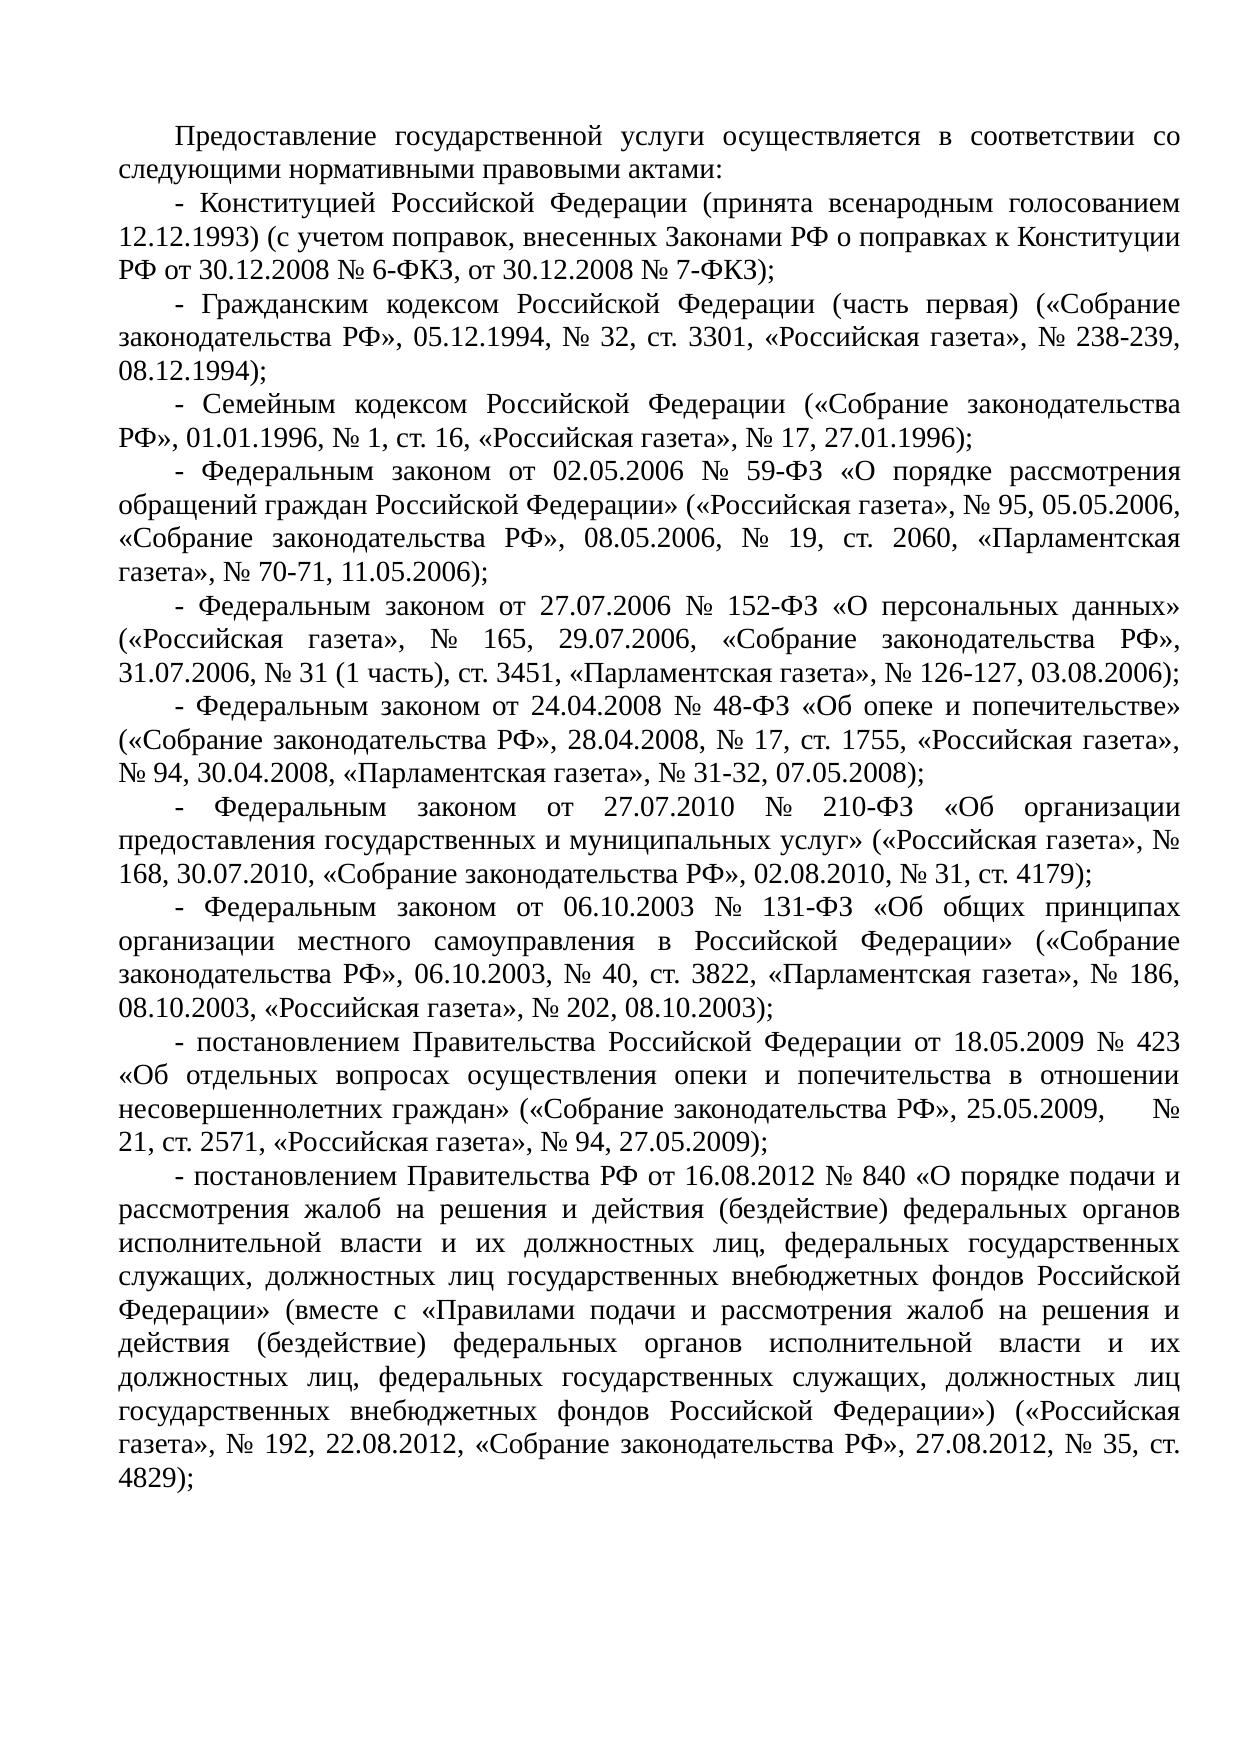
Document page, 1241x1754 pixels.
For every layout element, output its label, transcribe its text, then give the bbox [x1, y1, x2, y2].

text - Федеральным законом от 27.07.2006 № 152-ФЗ «О персональных данных» («Российская газета», № 165, 29.07.2006, «Собрание законодательства РФ», 31.07.2006, № 31 (1 часть), ст. 3451, «Парламентская газета», № 126-127, 03.08.2006); [118, 588, 1181, 688]
text - Федеральным законом от 27.07.2010 № 210-ФЗ «Об организации предоставления государственных и муниципальных услуг» («Российская газета», № 168, 30.07.2010, «Собрание законодательства РФ», 02.08.2010, № 31, ст. 4179); [118, 789, 1181, 889]
text - постановлением Правительства Российской Федерации от 18.05.2009 № 423 «Об отдельных вопросах осуществления опеки и попечительства в отношении несовершеннолетних граждан» («Собрание законодательства РФ», 25.05.2009, № 21, ст. 2571, «Российская газета», № 94, 27.05.2009); [118, 1024, 1181, 1158]
text - Конституцией Российской Федерации (принята всенародным голосованием 12.12.1993) (с учетом поправок, внесенных Законами РФ о поправках к Конституции РФ от 30.12.2008 № 6-ФКЗ, от 30.12.2008 № 7-ФКЗ); [118, 185, 1181, 286]
text - Федеральным законом от 06.10.2003 № 131-ФЗ «Об общих принципах организации местного самоуправления в Российской Федерации» («Собрание законодательства РФ», 06.10.2003, № 40, ст. 3822, «Парламентская газета», № 186, 08.10.2003, «Российская газета», № 202, 08.10.2003); [118, 889, 1181, 1024]
text - Федеральным законом от 02.05.2006 № 59-ФЗ «О порядке рассмотрения обращений граждан Российской Федерации» («Российская газета», № 95, 05.05.2006, «Собрание законодательства РФ», 08.05.2006, № 19, ст. 2060, «Парламентская газета», № 70-71, 11.05.2006); [118, 453, 1181, 588]
text - постановлением Правительства РФ от 16.08.2012 № 840 «О порядке подачи и рассмотрения жалоб на решения и действия (бездействие) федеральных органов исполнительной власти и их должностных лиц, федеральных государственных служащих, должностных лиц государственных внебюджетных фондов Российской Федерации» (вместе с «Правилами подачи и рассмотрения жалоб на решения и действия (бездействие) федеральных органов исполнительной власти и их должностных лиц, федеральных государственных служащих, должностных лиц государственных внебюджетных фондов Российской Федерации») («Российская газета», № 192, 22.08.2012, «Собрание законодательства РФ», 27.08.2012, № 35, ст. 4829); [118, 1158, 1181, 1493]
text - Гражданским кодексом Российской Федерации (часть первая) («Собрание законодательства РФ», 05.12.1994, № 32, ст. 3301, «Российская газета», № 238-239, 08.12.1994); [118, 286, 1181, 386]
text - Семейным кодексом Российской Федерации («Собрание законодательства РФ», 01.01.1996, № 1, ст. 16, «Российская газета», № 17, 27.01.1996); [118, 386, 1181, 453]
text Предоставление государственной услуги осуществляется в соответствии со следующими нормативными правовыми актами: [118, 118, 1181, 185]
text - Федеральным законом от 24.04.2008 № 48-ФЗ «Об опеке и попечительстве» («Собрание законодательства РФ», 28.04.2008, № 17, ст. 1755, «Российская газета», № 94, 30.04.2008, «Парламентская газета», № 31-32, 07.05.2008); [118, 688, 1181, 789]
